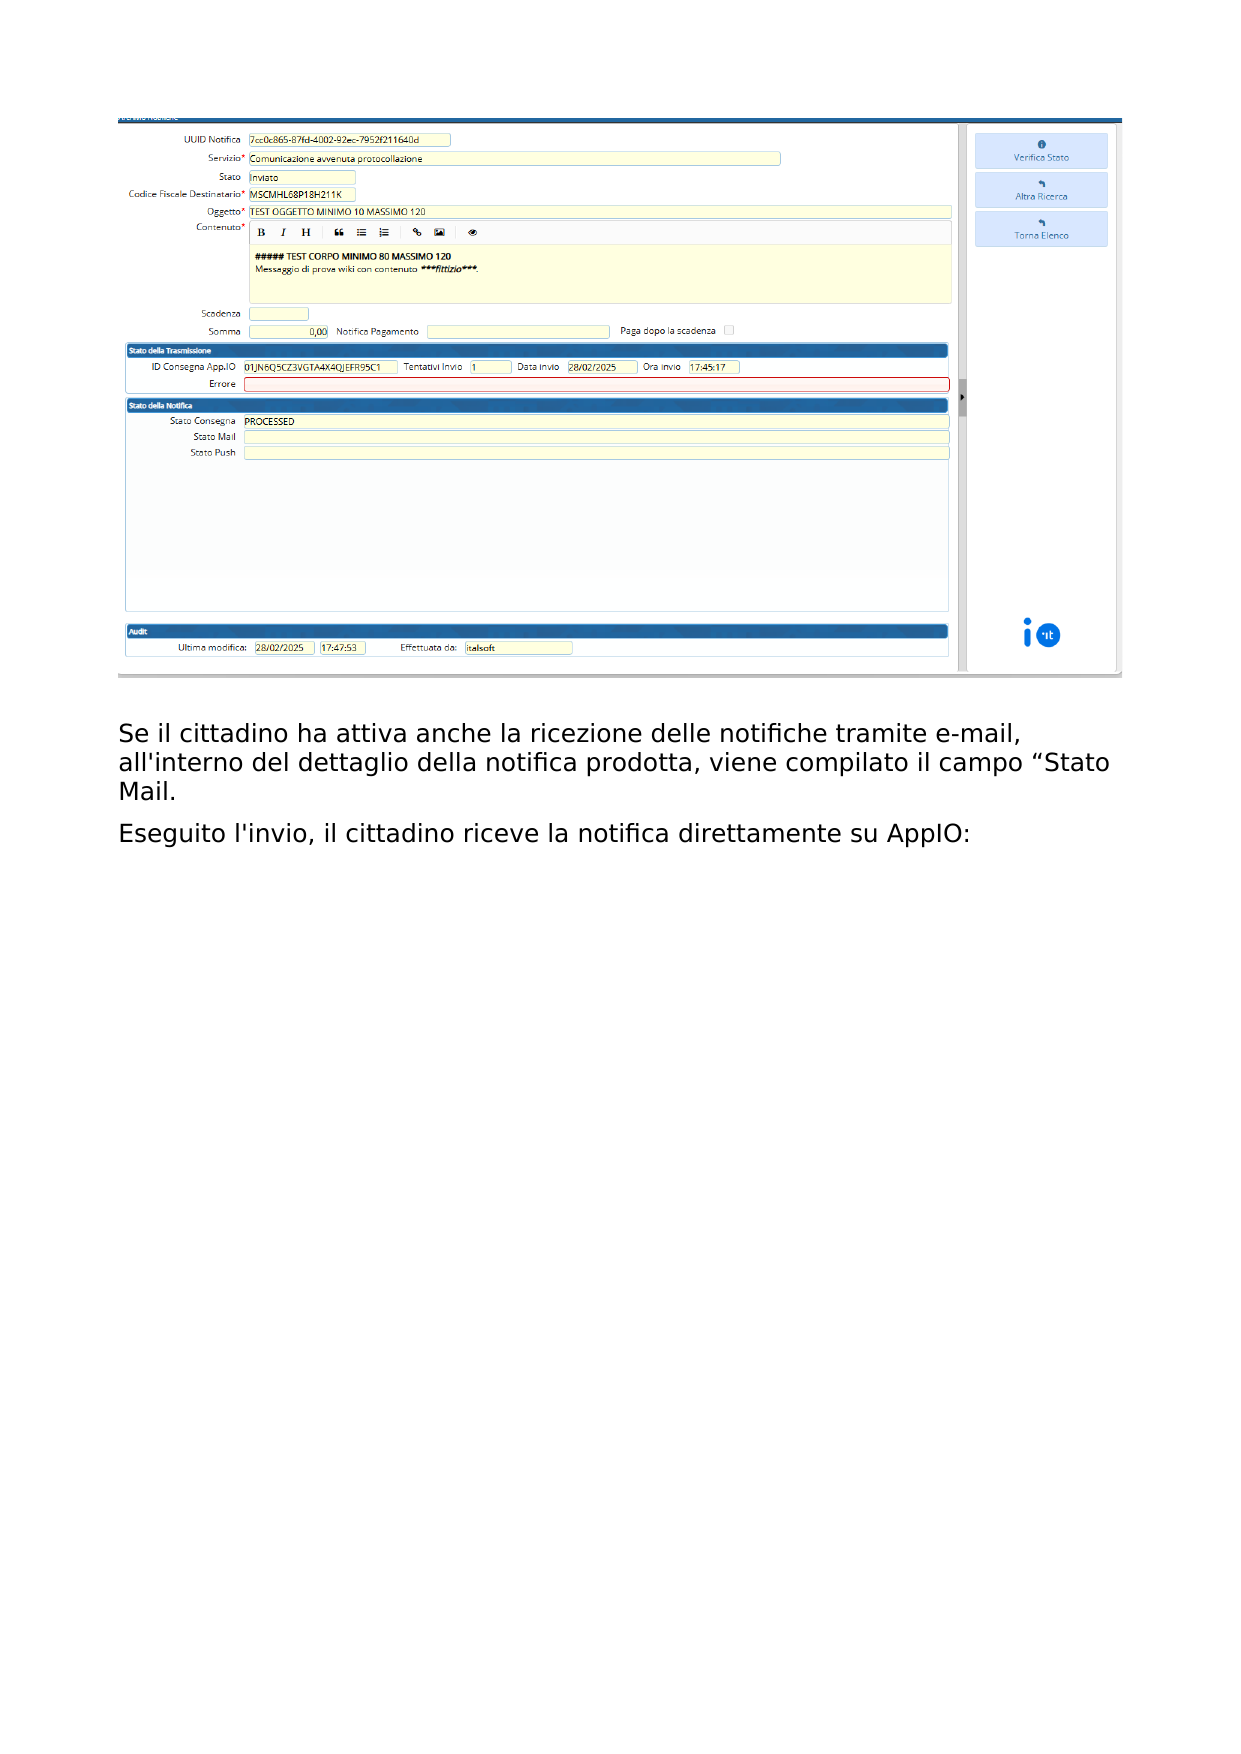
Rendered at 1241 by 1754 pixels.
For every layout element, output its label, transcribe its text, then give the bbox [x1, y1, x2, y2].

picture [118, 118, 1123, 678]
text Eseguito l'invio, il cittadino riceve la notifica direttamente su AppIO: [118, 819, 1122, 848]
text Se il cittadino ha attiva anche la ricezione delle notifiche tramite e-mail, all'interno del dettaglio della notifica prodotta, viene compilato il campo “Stato Mail. [118, 719, 1122, 807]
